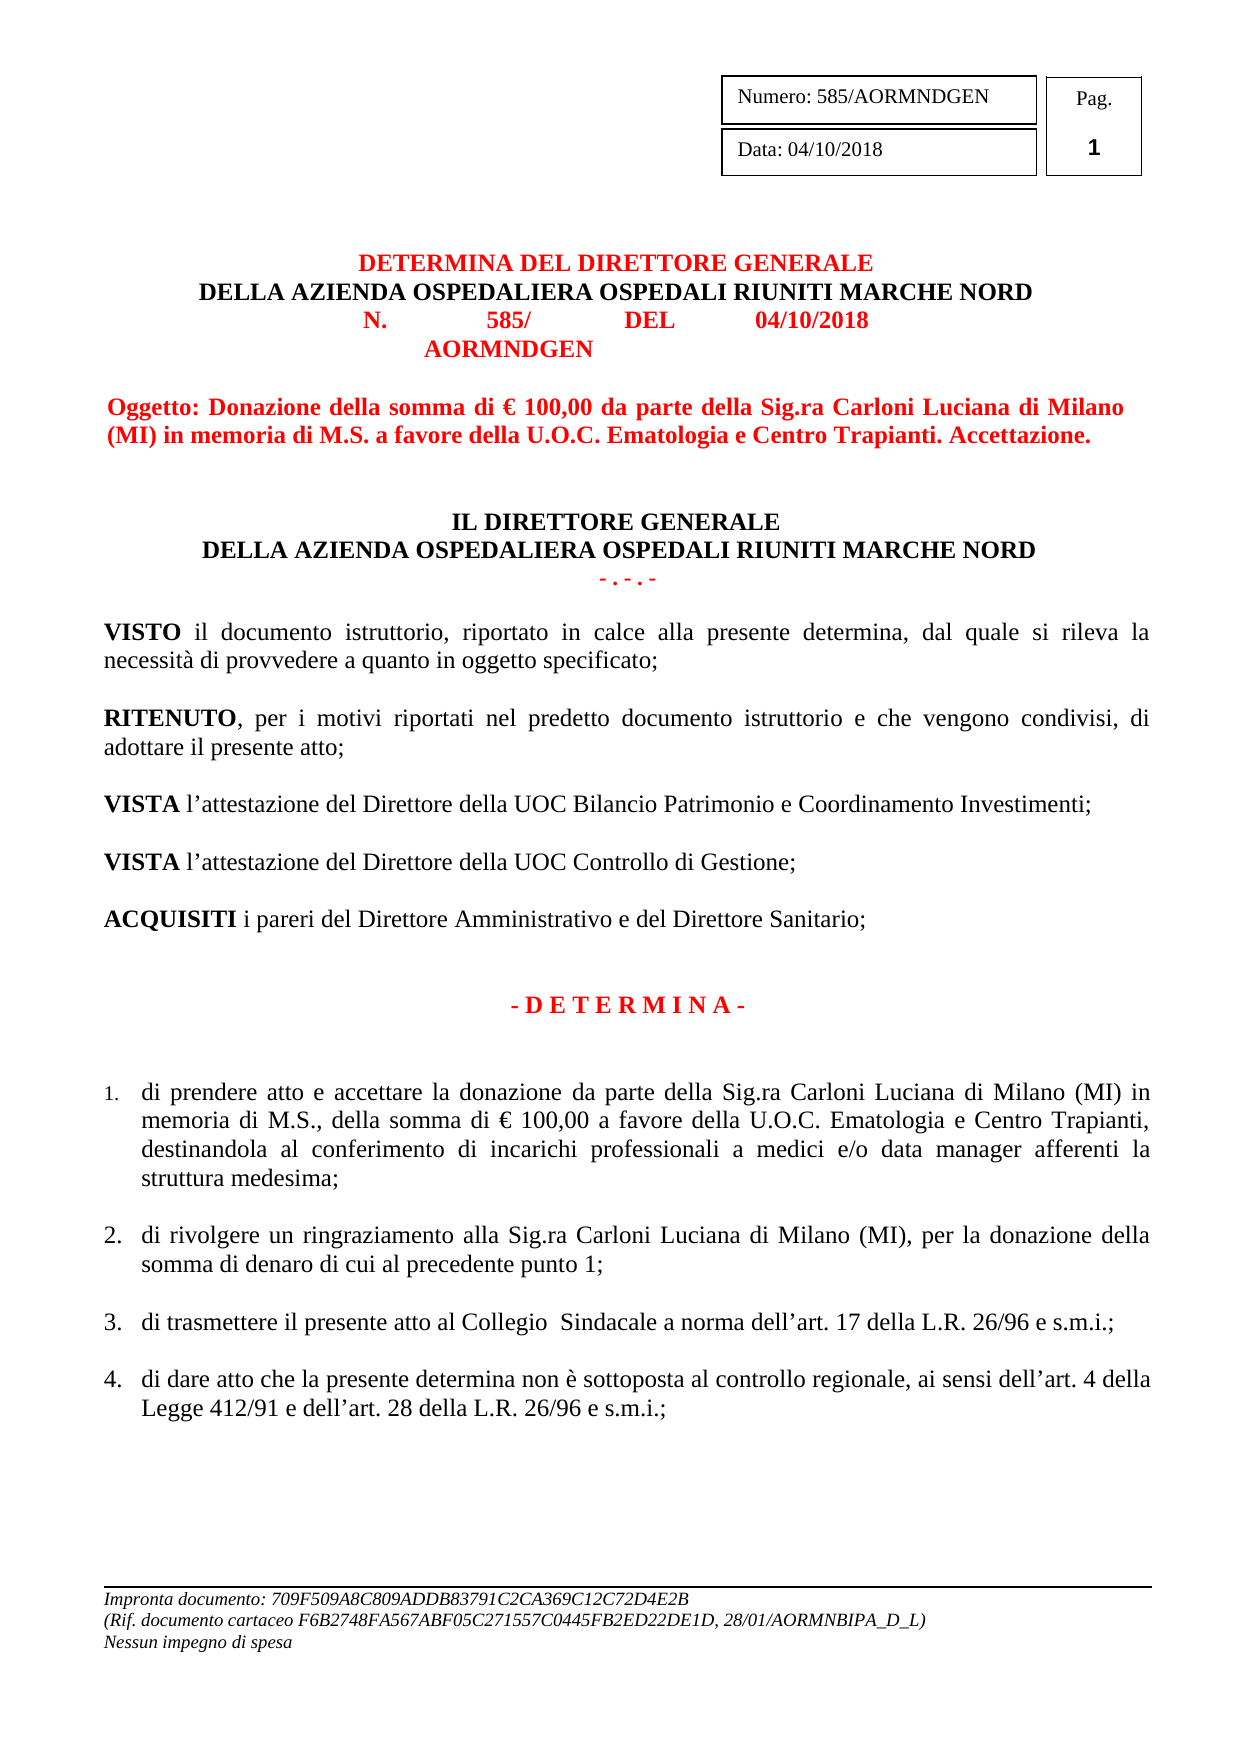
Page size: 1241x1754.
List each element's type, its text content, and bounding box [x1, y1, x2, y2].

table_cell [539, 363, 613, 392]
table_cell 04/10/2018 [687, 305, 937, 363]
table_cell DEL [613, 305, 687, 363]
table_cell [100, 363, 480, 392]
table_cell [100, 478, 1132, 507]
table_header DETERMINA DEL DIRETTORE GENERALE [100, 248, 1132, 277]
table_cell [100, 305, 345, 363]
list di rivolgere un ringraziamento alla Sig.ra Carloni Luciana di Milano (MI), per la donazione della somma di denaro di cui al precedente punto 1; [103, 1221, 1152, 1278]
text VISTO il documento istruttorio, riportato in calce alla presente determina, dal quale si rileva la necessità di provvedere a quanto in oggetto specificato; [103, 617, 1152, 674]
table_cell 585/AORMNDGEN [405, 305, 613, 363]
list di trasmettere il presente atto al Collegio Sindacale a norma dell’art. 17 della L.R. 26/96 e s.m.i.; [103, 1307, 1152, 1336]
list di prendere atto e accettare la donazione da parte della Sig.ra Carloni Luciana di Milano (MI) in memoria di M.S., della somma di € 100,00 a favore della U.O.C. Ematologia e Centro Trapianti, destinandola al conferimento di incarichi professionali a medici e/o data manager afferenti la struttura medesima; [103, 1077, 1152, 1192]
table_cell [851, 363, 1132, 392]
table_cell IL DIRETTORE GENERALE DELLA AZIENDA OSPEDALIERA OSPEDALI RIUNITI MARCHE NORD [100, 507, 1132, 564]
text - . - . - [103, 564, 1152, 590]
table_cell N. [345, 305, 404, 363]
text ACQUISITI i pareri del Direttore Amministrativo e del Direttore Sanitario; [103, 904, 1152, 933]
table_cell [687, 363, 851, 392]
table_cell [480, 363, 539, 392]
text - D E T E R M I N A - [103, 991, 1152, 1019]
table_cell DELLA AZIENDA OSPEDALIERA OSPEDALI RIUNITI MARCHE NORD [100, 277, 1132, 305]
table_cell [937, 305, 1132, 363]
text VISTA l’attestazione del Direttore della UOC Bilancio Patrimonio e Coordinamento Investimenti; [103, 789, 1152, 818]
text VISTA l’attestazione del Direttore della UOC Controllo di Gestione; [103, 847, 1152, 876]
table_cell [100, 449, 1132, 478]
table_cell Oggetto: Donazione della somma di € 100,00 da parte della Sig.ra Carloni Luciana di Milano (MI) in memoria di M.S. a favore della U.O.C. Ematologia e Centro Trapianti. Accettazione. [100, 392, 1132, 449]
text RITENUTO, per i motivi riportati nel predetto documento istruttorio e che vengono condivisi, di adottare il presente atto; [103, 703, 1152, 761]
list di dare atto che la presente determina non è sottoposta al controllo regionale, ai sensi dell’art. 4 della Legge 412/91 e dell’art. 28 della L.R. 26/96 e s.m.i.; [103, 1364, 1152, 1422]
table_cell [613, 363, 687, 392]
